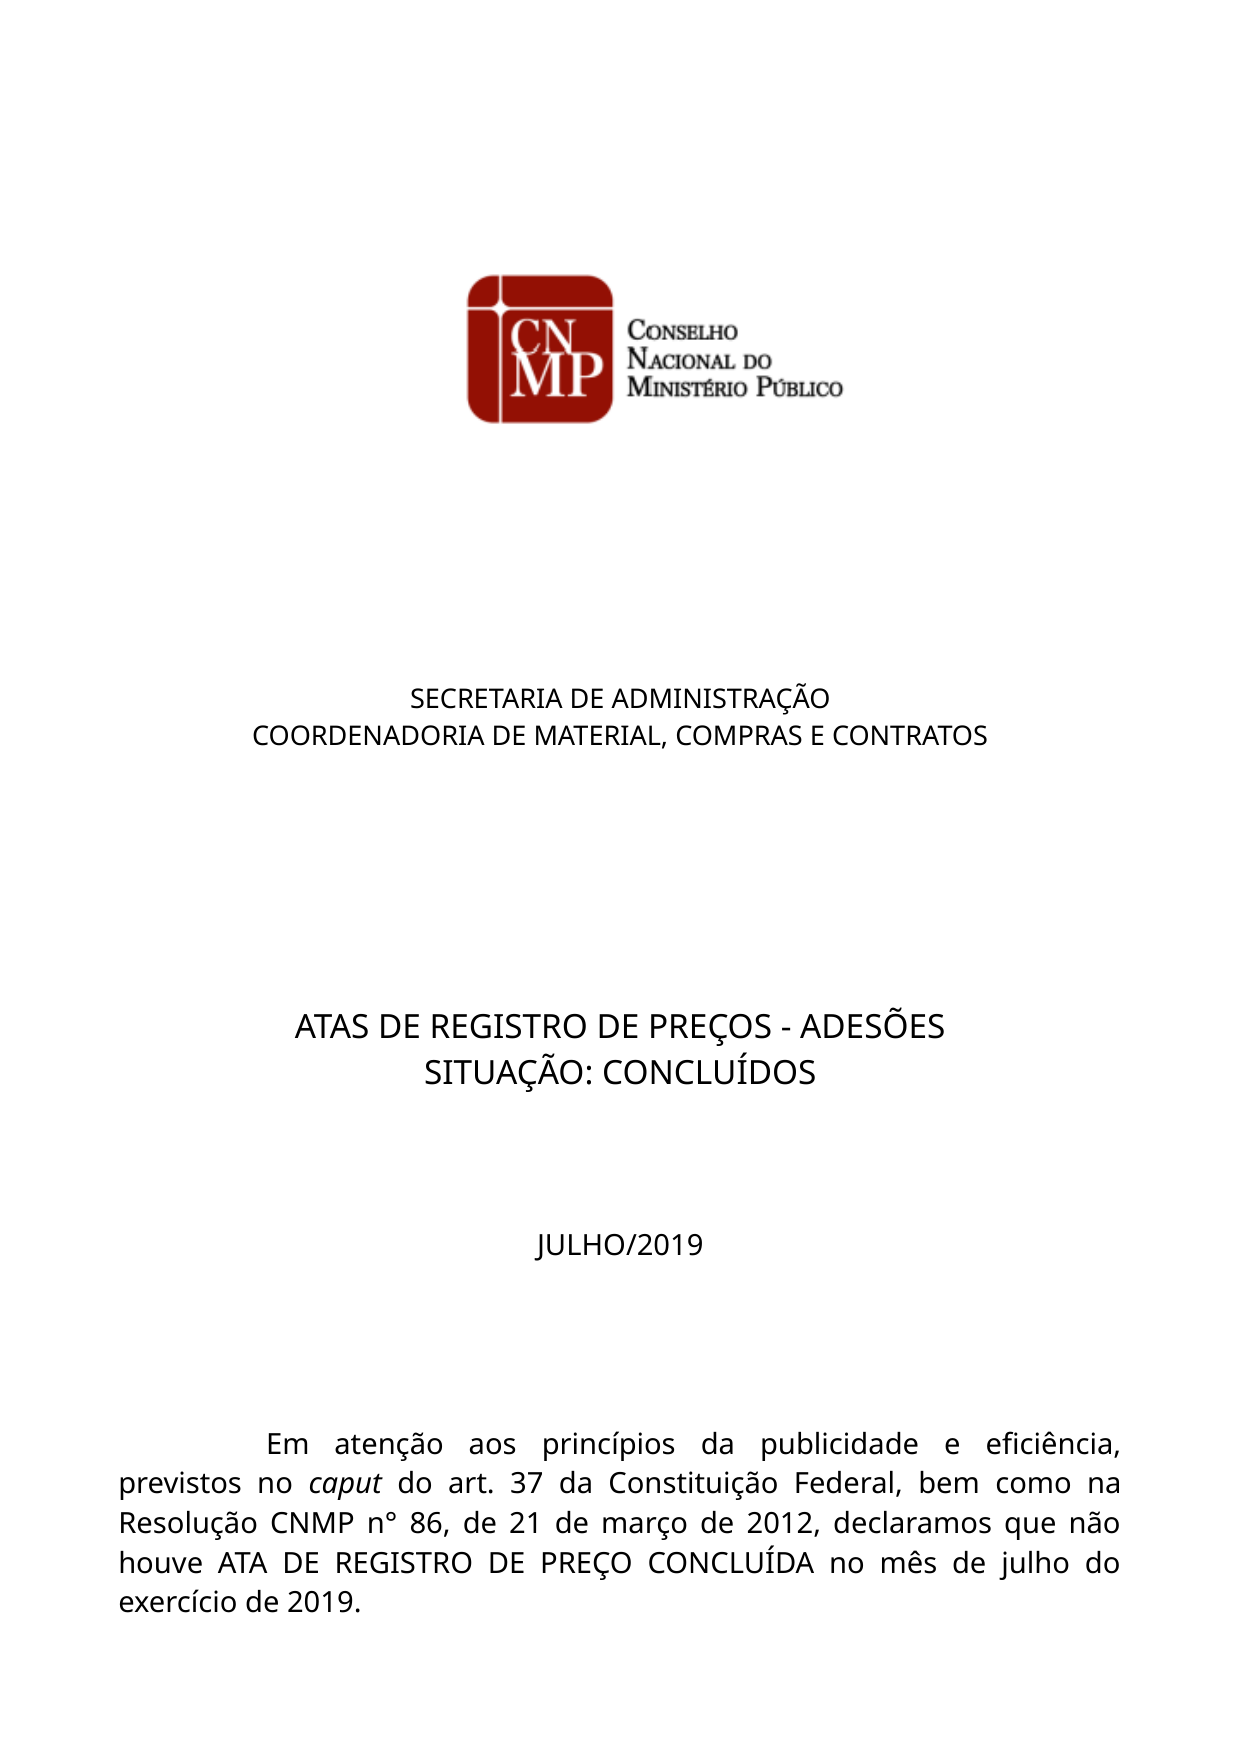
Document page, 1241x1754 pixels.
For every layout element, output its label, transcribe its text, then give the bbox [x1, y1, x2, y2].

text COORDENADORIA DE MATERIAL, COMPRAS E CONTRATOS [118, 717, 1122, 753]
text Em atenção aos princípios da publicidade e eficiência, previstos no caput do art. 37 da Constituição Federal, bem como na Resolução CNMP n° 86, de 21 de março de 2012, declaramos que não houve ATA DE REGISTRO DE PREÇO CONCLUÍDA no mês de julho do exercício de 2019. [118, 1423, 1122, 1621]
text ATAS DE REGISTRO DE PREÇOS - ADESÕES [118, 1003, 1122, 1049]
text JULHO/2019 [118, 1224, 1122, 1264]
text SITUAÇÃO: CONCLUÍDOS [118, 1049, 1122, 1094]
text SECRETARIA DE ADMINISTRAÇÃO [118, 680, 1122, 717]
